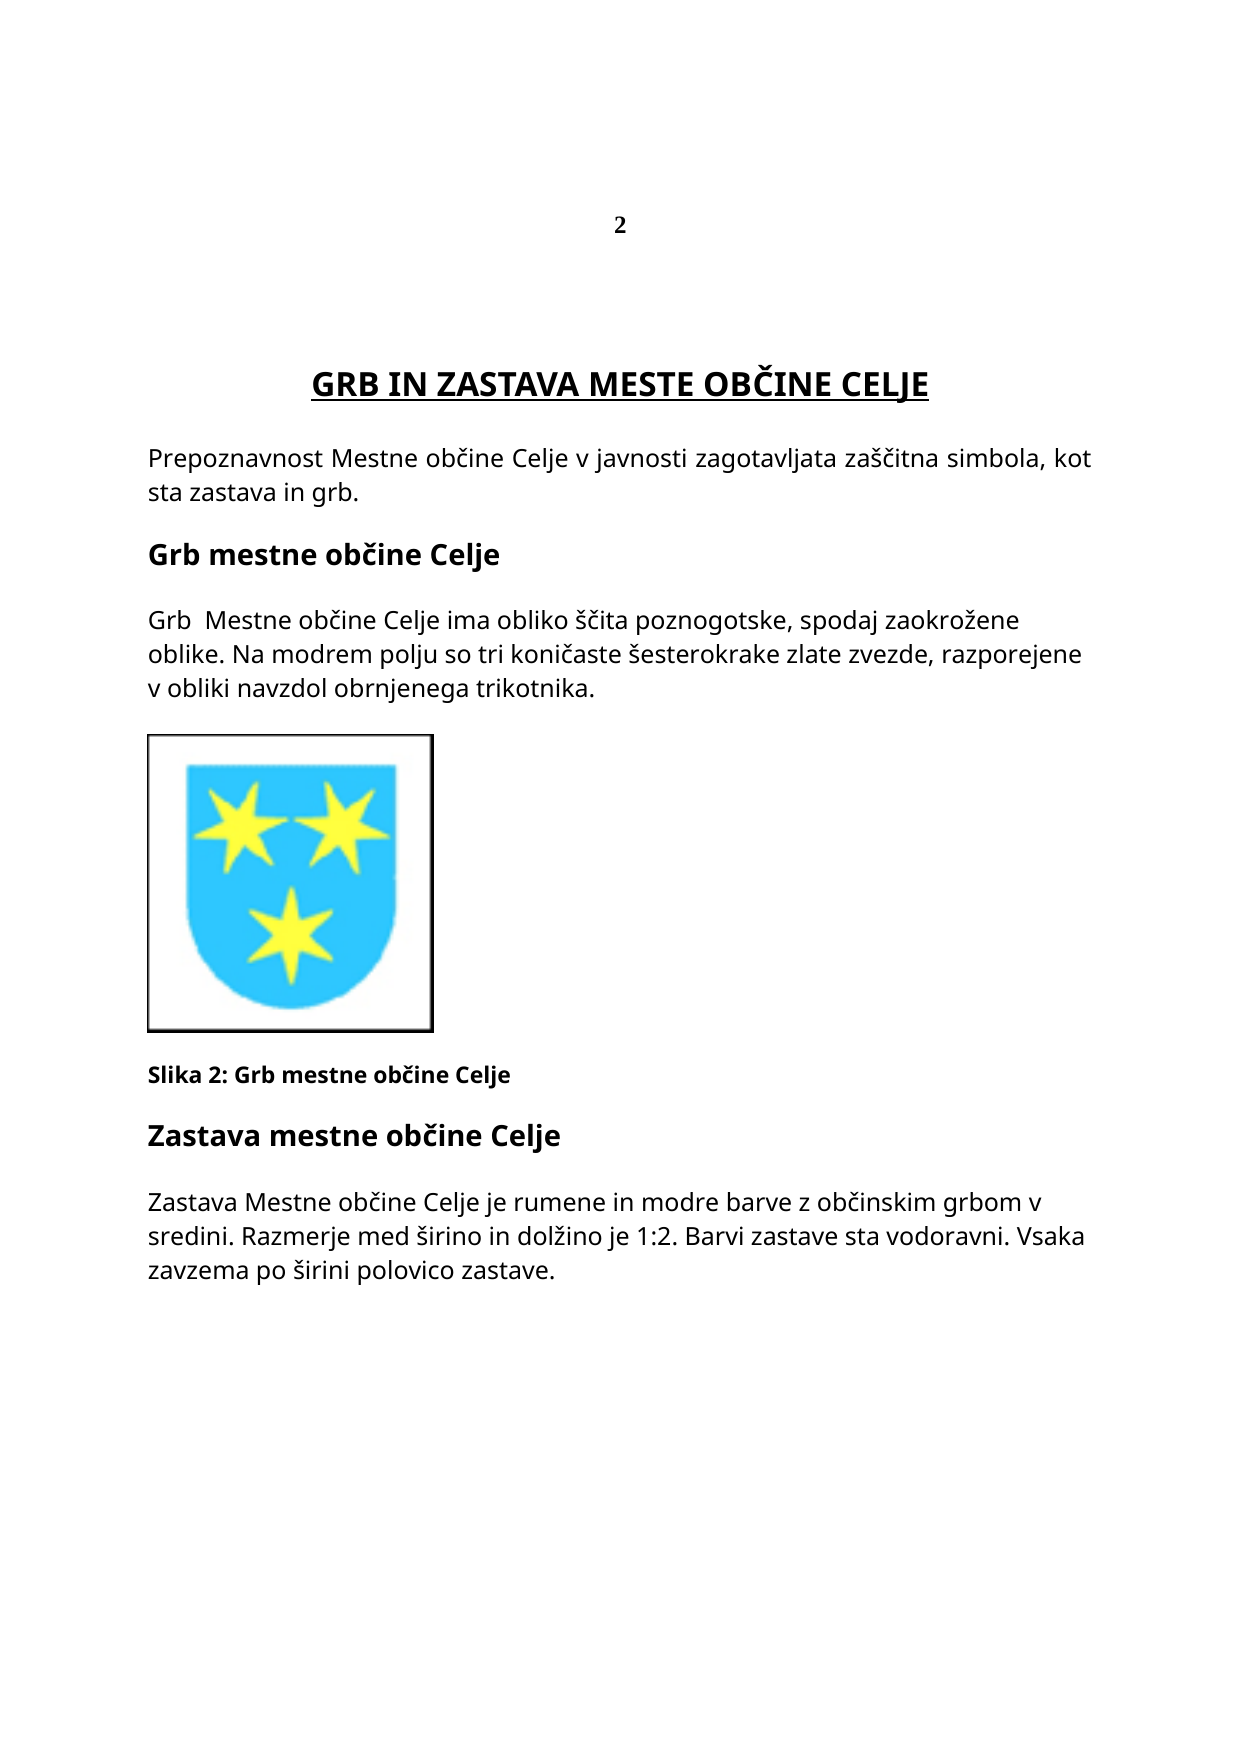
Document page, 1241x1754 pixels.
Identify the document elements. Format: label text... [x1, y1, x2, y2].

text Prepoznavnost Mestne občine Celje v javnosti zagotavljata zaščitna simbola, kot sta zastava in grb. [148, 441, 1093, 509]
subtitle Grb mestne občine Celje [148, 534, 1093, 574]
text Zastava Mestne občine Celje je rumene in modre barve z občinskim grbom v sredini. Razmerje med širino in dolžino je 1:2. Barvi zastave sta vodoravni. Vsaka zavzema po širini polovico zastave. [148, 1161, 1093, 1286]
picture [147, 734, 434, 1033]
subtitle Zastava mestne občine Celje [148, 1116, 1093, 1155]
text Grb Mestne občine Celje ima obliko ščita poznogotske, spodaj zaokrožene oblike. Na modrem polju so tri koničaste šesterokrake zlate zvezde, razporejene v obliki navzdol obrnjenega trikotnika. [148, 603, 1093, 705]
text 2 [148, 210, 1093, 239]
text Slika 2: Grb mestne občine Celje [148, 1059, 1093, 1091]
subtitle GRB IN ZASTAVA MESTE OBČINE CELJE [148, 361, 1093, 406]
